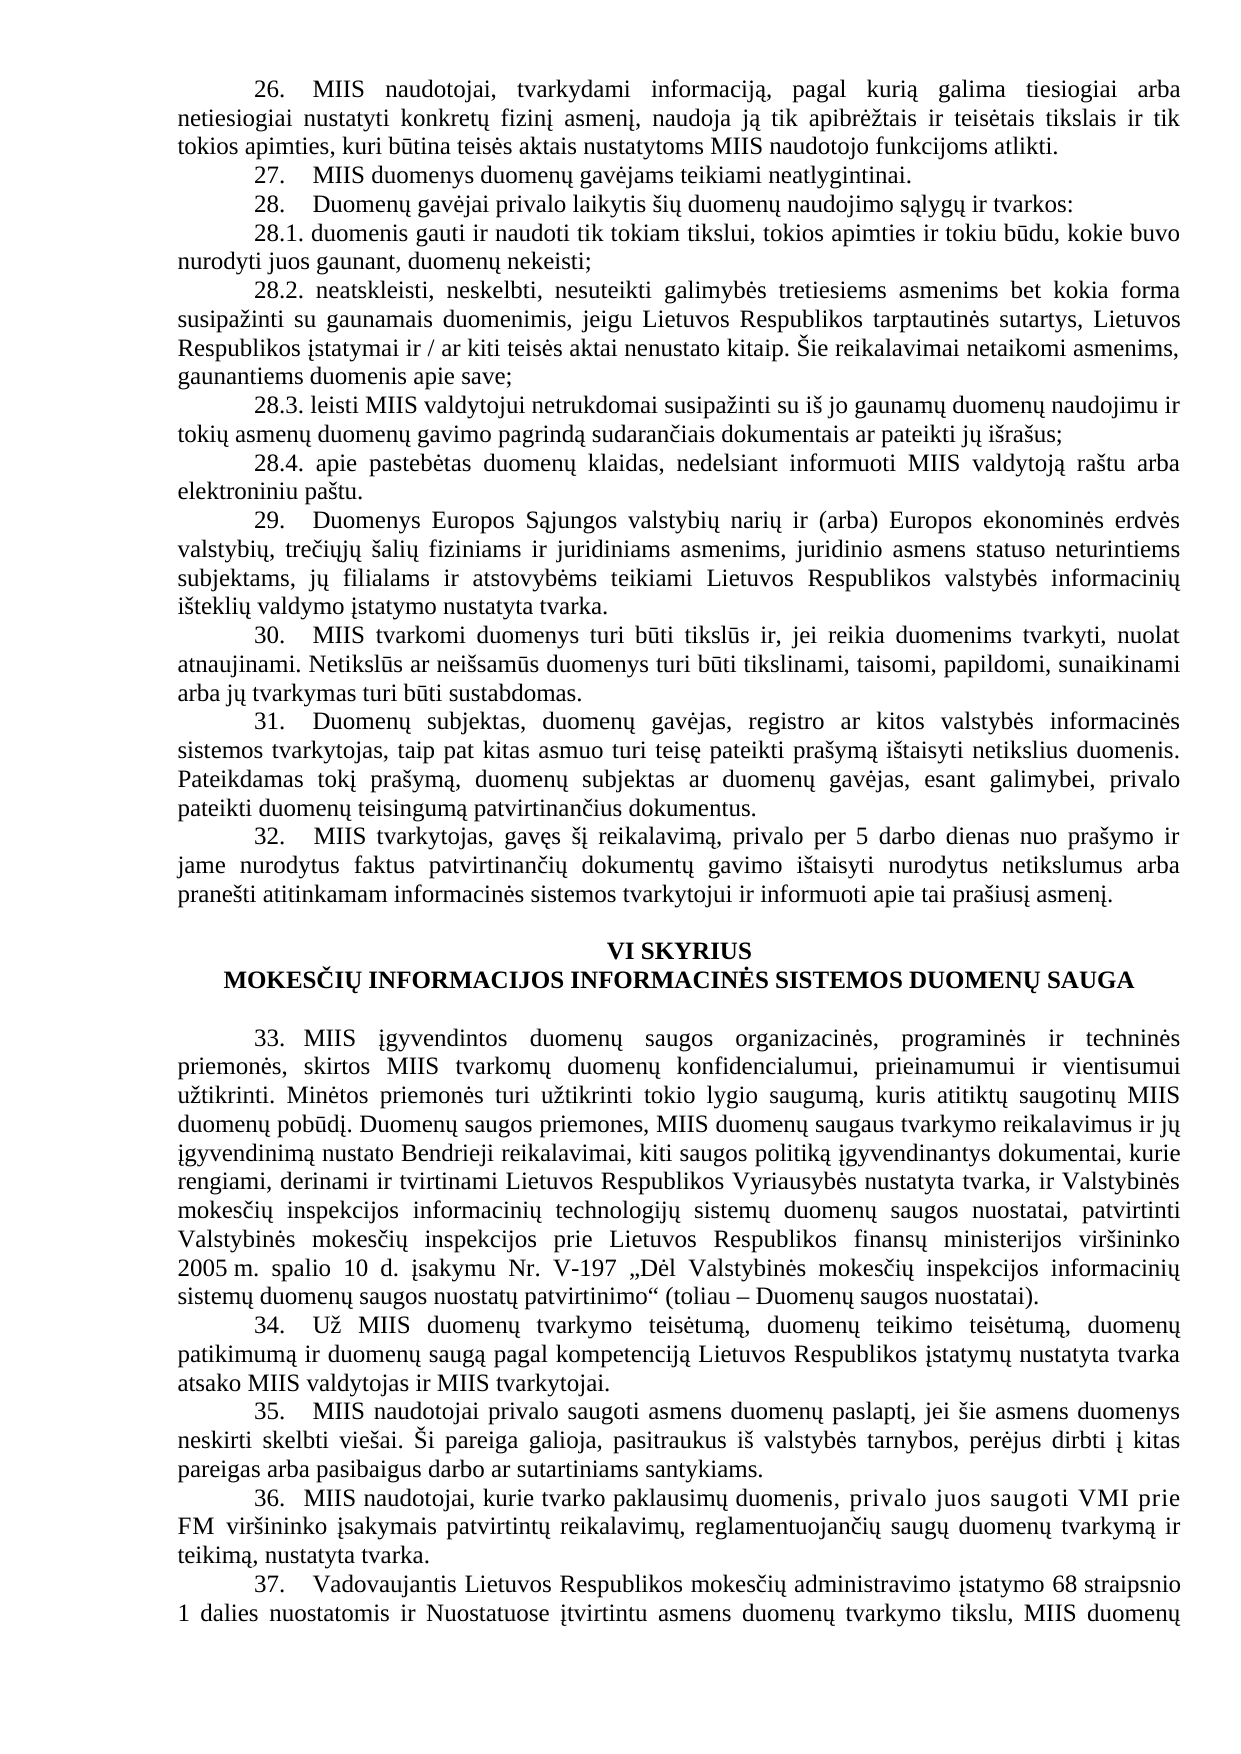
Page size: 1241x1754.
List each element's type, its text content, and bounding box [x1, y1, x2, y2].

text 26. MIIS naudotojai, tvarkydami informaciją, pagal kurią galima tiesiogiai arba netiesiogiai nustatyti konkretų fizinį asmenį, naudoja ją tik apibrėžtais ir teisėtais tikslais ir tik tokios apimties, kuri būtina teisės aktais nustatytoms MIIS naudotojo funkcijoms atlikti. [177, 74, 1181, 160]
text 28.2. neatskleisti, neskelbti, nesuteikti galimybės tretiesiems asmenims bet kokia forma susipažinti su gaunamais duomenimis, jeigu Lietuvos Respublikos tarptautinės sutartys, Lietuvos Respublikos įstatymai ir / ar kiti teisės aktai nenustato kitaip. Šie reikalavimai netaikomi asmenims, gaunantiems duomenis apie save; [177, 275, 1181, 390]
text 34. Už MIIS duomenų tvarkymo teisėtumą, duomenų teikimo teisėtumą, duomenų patikimumą ir duomenų saugą pagal kompetenciją Lietuvos Respublikos įstatymų nustatyta tvarka atsako MIIS valdytojas ir MIIS tvarkytojai. [177, 1310, 1181, 1396]
text 28.1. duomenis gauti ir naudoti tik tokiam tikslui, tokios apimties ir tokiu būdu, kokie buvo nurodyti juos gaunant, duomenų nekeisti; [177, 218, 1181, 275]
text 32. MIIS tvarkytojas, gavęs šį reikalavimą, privalo per 5 darbo dienas nuo prašymo ir jame nurodytus faktus patvirtinančių dokumentų gavimo ištaisyti nurodytus netikslumus arba pranešti atitinkamam informacinės sistemos tvarkytojui ir informuoti apie tai prašiusį asmenį. [177, 821, 1181, 908]
text 28.3. leisti MIIS valdytojui netrukdomai susipažinti su iš jo gaunamų duomenų naudojimu ir tokių asmenų duomenų gavimo pagrindą sudarančiais dokumentais ar pateikti jų išrašus; [177, 390, 1181, 448]
text 27. MIIS duomenys duomenų gavėjams teikiami neatlygintinai. [177, 160, 1181, 189]
text 28.4. apie pastebėtas duomenų klaidas, nedelsiant informuoti MIIS valdytoją raštu arba elektroniniu paštu. [177, 448, 1181, 505]
text VI SKYRIUS [177, 936, 1181, 965]
text 33. MIIS įgyvendintos duomenų saugos organizacinės, programinės ir techninės priemonės, skirtos MIIS tvarkomų duomenų konfidencialumui, prieinamumui ir vientisumui užtikrinti. Minėtos priemonės turi užtikrinti tokio lygio saugumą, kuris atitiktų saugotinų MIIS duomenų pobūdį. Duomenų saugos priemones, MIIS duomenų saugaus tvarkymo reikalavimus ir jų įgyvendinimą nustato Bendrieji reikalavimai, kiti saugos politiką įgyvendinantys dokumentai, kurie rengiami, derinami ir tvirtinami Lietuvos Respublikos Vyriausybės nustatyta tvarka, ir Valstybinės mokesčių inspekcijos informacinių technologijų sistemų duomenų saugos nuostatai, patvirtinti Valstybinės mokesčių inspekcijos prie Lietuvos Respublikos finansų ministerijos viršininko 2005 m. spalio 10 d. įsakymu Nr. V-197 „Dėl Valstybinės mokesčių inspekcijos informacinių sistemų duomenų saugos nuostatų patvirtinimo“ (toliau – Duomenų saugos nuostatai). [177, 1023, 1181, 1310]
text 29. Duomenys Europos Sąjungos valstybių narių ir (arba) Europos ekonominės erdvės valstybių, trečiųjų šalių fiziniams ir juridiniams asmenims, juridinio asmens statuso neturintiems subjektams, jų filialams ir atstovybėms teikiami Lietuvos Respublikos valstybės informacinių išteklių valdymo įstatymo nustatyta tvarka. [177, 505, 1181, 620]
text 30. MIIS tvarkomi duomenys turi būti tikslūs ir, jei reikia duomenims tvarkyti, nuolat atnaujinami. Netikslūs ar neišsamūs duomenys turi būti tikslinami, taisomi, papildomi, sunaikinami arba jų tvarkymas turi būti sustabdomas. [177, 620, 1181, 706]
text 37. Vadovaujantis Lietuvos Respublikos mokesčių administravimo įstatymo 68 straipsnio 1 dalies nuostatomis ir Nuostatuose įtvirtintu asmens duomenų tvarkymo tikslu, MIIS duomenų [177, 1569, 1181, 1626]
text 35. MIIS naudotojai privalo saugoti asmens duomenų paslaptį, jei šie asmens duomenys neskirti skelbti viešai. Ši pareiga galioja, pasitraukus iš valstybės tarnybos, perėjus dirbti į kitas pareigas arba pasibaigus darbo ar sutartiniams santykiams. [177, 1396, 1181, 1483]
text 31. Duomenų subjektas, duomenų gavėjas, registro ar kitos valstybės informacinės sistemos tvarkytojas, taip pat kitas asmuo turi teisę pateikti prašymą ištaisyti netikslius duomenis. Pateikdamas tokį prašymą, duomenų subjektas ar duomenų gavėjas, esant galimybei, privalo pateikti duomenų teisingumą patvirtinančius dokumentus. [177, 706, 1181, 821]
text 36. MIIS naudotojai, kurie tvarko paklausimų duomenis, privalo juos saugoti VMI prie FM viršininko įsakymais patvirtintų reikalavimų, reglamentuojančių saugų duomenų tvarkymą ir teikimą, nustatyta tvarka. [177, 1483, 1181, 1569]
text MOKESČIŲ INFORMACIJOS INFORMACINĖS SISTEMOS DUOMENŲ SAUGA [177, 965, 1181, 994]
text 28. Duomenų gavėjai privalo laikytis šių duomenų naudojimo sąlygų ir tvarkos: [177, 189, 1181, 218]
